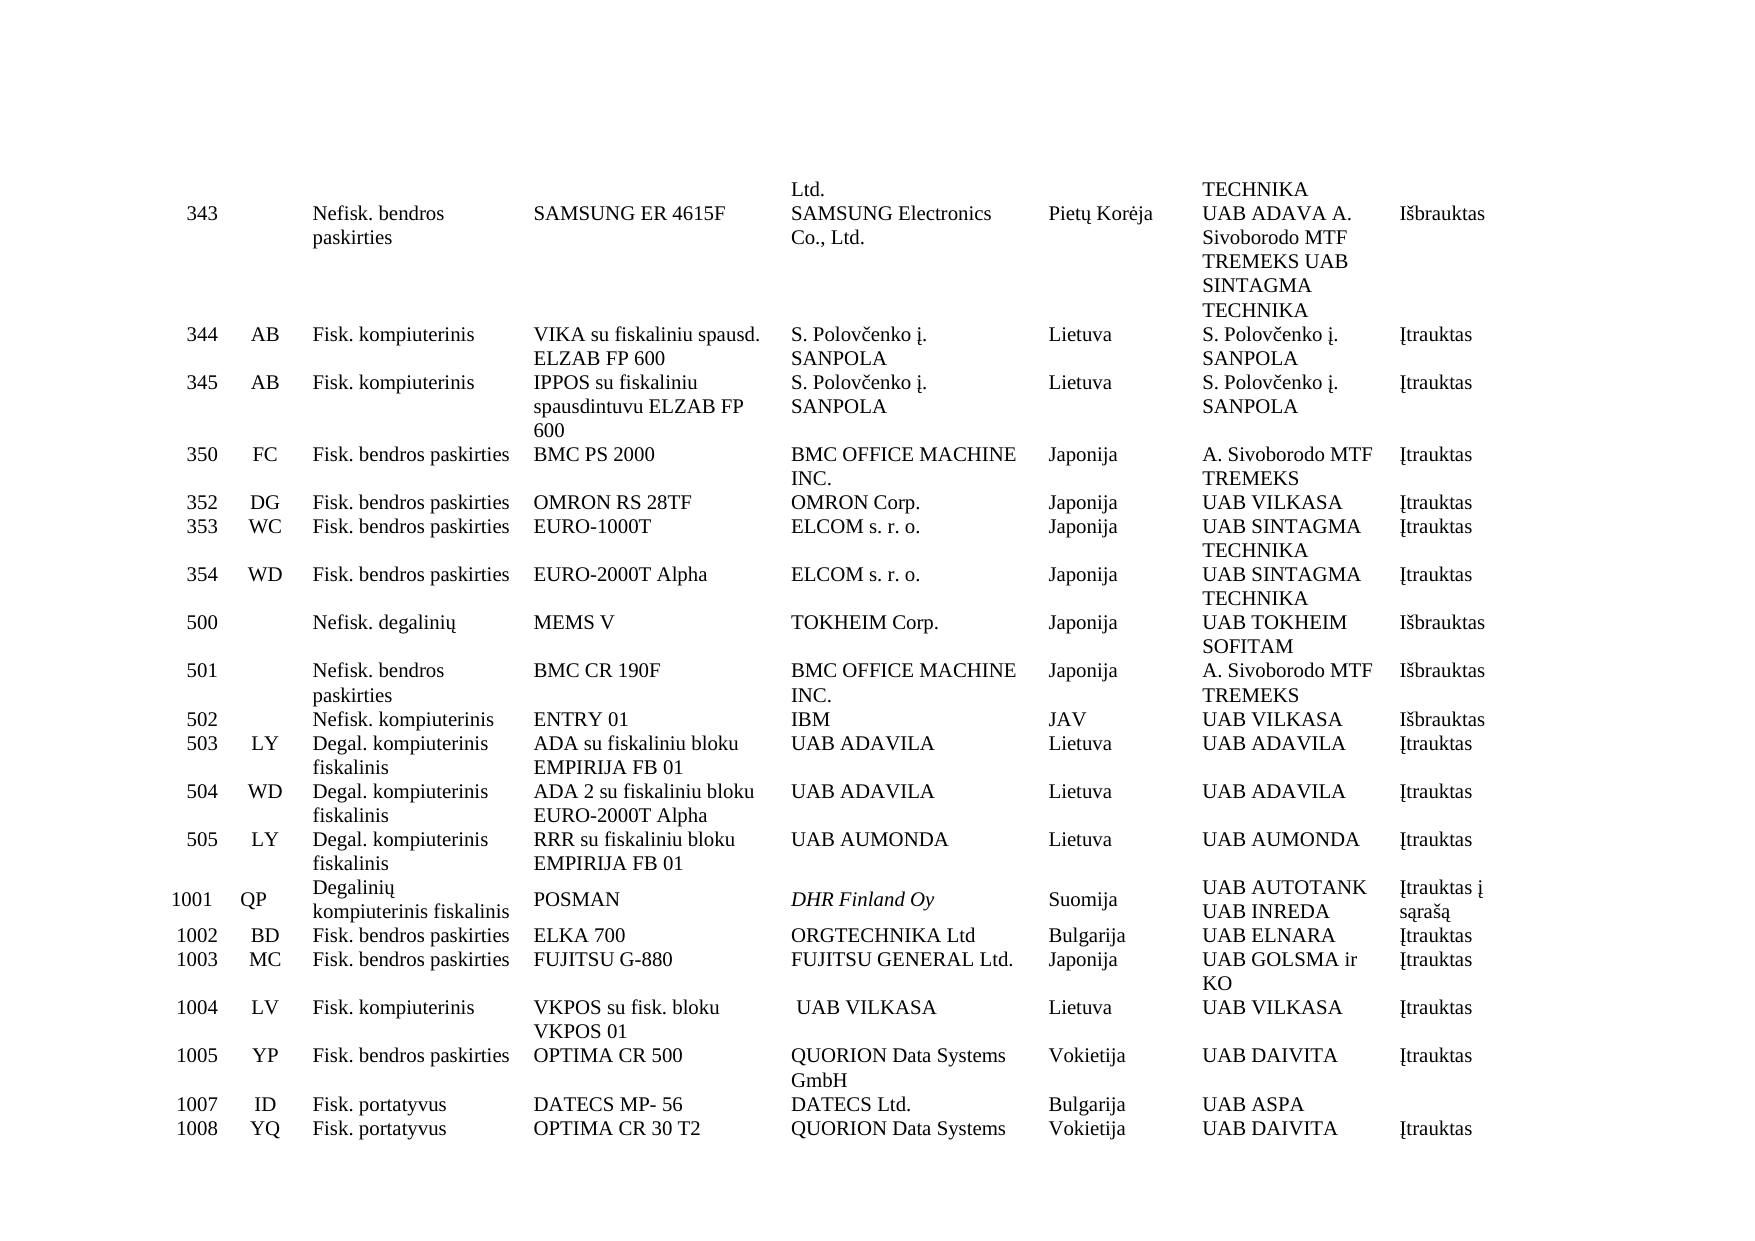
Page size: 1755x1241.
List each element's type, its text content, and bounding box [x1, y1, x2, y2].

table_cell YP [229, 1044, 301, 1092]
table_cell S. Polovčenko į. SANPOLA [1191, 370, 1388, 442]
table_cell Fisk. kompiuterinis [301, 995, 522, 1043]
table_cell 1005 [100, 1044, 229, 1092]
table_cell LV [229, 995, 301, 1043]
table_cell YQ [229, 1116, 301, 1140]
table_cell [522, 177, 779, 201]
table_cell Įtrauktas [1388, 322, 1536, 370]
table_cell Suomija [1037, 875, 1191, 923]
table_cell UAB SINTAGMA TECHNIKA [1191, 562, 1388, 610]
table_cell Įtrauktas į sąrašą [1388, 875, 1536, 923]
table_cell 350 [100, 442, 229, 490]
table_cell 1004 [100, 995, 229, 1043]
table_cell Išbrauktas [1388, 659, 1536, 707]
table_cell Išbrauktas [1388, 707, 1536, 731]
table_cell Įtrauktas [1388, 731, 1536, 779]
table_cell Įtrauktas [1388, 490, 1536, 514]
table_cell Japonija [1037, 659, 1191, 707]
table_cell Įtrauktas [1388, 995, 1536, 1043]
table_cell ELCOM s. r. o. [780, 514, 1037, 562]
table_cell Pietų Korėja [1037, 201, 1191, 322]
table_cell 504 [100, 779, 229, 827]
table_cell 503 [100, 731, 229, 779]
table_cell 1007 [100, 1092, 229, 1116]
table_cell ORGTECHNIKA Ltd [780, 923, 1037, 947]
table_cell ID [229, 1092, 301, 1116]
table_cell TOKHEIM Corp. [780, 610, 1037, 658]
table_cell Lietuva [1037, 731, 1191, 779]
table_cell S. Polovčenko į. SANPOLA [780, 322, 1037, 370]
table_cell Japonija [1037, 514, 1191, 562]
table_cell 352 [100, 490, 229, 514]
table_cell [229, 659, 301, 707]
table_cell Išbrauktas [1388, 610, 1536, 658]
table_cell Nefisk. degalinių [301, 610, 522, 658]
table_cell [229, 707, 301, 731]
table_cell Vokietija [1037, 1044, 1191, 1092]
table_cell Fisk. bendros paskirties [301, 490, 522, 514]
table_cell Fisk. bendros paskirties [301, 923, 522, 947]
table_cell Fisk. bendros paskirties [301, 562, 522, 610]
table_cell 505 [100, 827, 229, 875]
table_cell ELCOM s. r. o. [780, 562, 1037, 610]
table_cell ADA su fiskaliniu bloku EMPIRIJA FB 01 [522, 731, 779, 779]
table_cell Nefisk. bendros paskirties [301, 659, 522, 707]
table_cell S. Polovčenko į. SANPOLA [780, 370, 1037, 442]
table_cell SAMSUNG Electronics Co., Ltd. [780, 201, 1037, 322]
table_cell Įtrauktas [1388, 827, 1536, 875]
table_cell OPTIMA CR 500 [522, 1044, 779, 1092]
table_cell Lietuva [1037, 322, 1191, 370]
table_cell Bulgarija [1037, 923, 1191, 947]
table_cell POSMAN [522, 875, 779, 923]
table_cell 353 [100, 514, 229, 562]
table_cell UAB VILKASA [1191, 995, 1388, 1043]
table_cell EURO-1000T [522, 514, 779, 562]
table_cell Japonija [1037, 610, 1191, 658]
table_cell QUORION Data Systems GmbH [780, 1044, 1037, 1092]
table_cell Ltd. [780, 177, 1037, 201]
table_cell ELKA 700 [522, 923, 779, 947]
table_cell [1388, 177, 1536, 201]
table_cell 354 [100, 562, 229, 610]
table_cell Japonija [1037, 947, 1191, 995]
table_cell UAB ADAVILA [1191, 731, 1388, 779]
table_cell FUJITSU GENERAL Ltd. [780, 947, 1037, 995]
table_cell Fisk. kompiuterinis [301, 370, 522, 442]
table_cell IPPOS su fiskaliniu spausdintuvu ELZAB FP 600 [522, 370, 779, 442]
table_cell UAB AUTOTANK UAB INREDA [1191, 875, 1388, 923]
table_cell UAB ASPA [1191, 1092, 1388, 1116]
table_cell UAB DAIVITA [1191, 1116, 1388, 1140]
table_cell WD [229, 562, 301, 610]
table_cell DHR Finland Oy [780, 875, 1037, 923]
table_cell Lietuva [1037, 370, 1191, 442]
table_cell Fisk. bendros paskirties [301, 947, 522, 995]
table_cell QP [229, 875, 301, 923]
table_cell Įtrauktas [1388, 370, 1536, 442]
table_cell 500 [100, 610, 229, 658]
table_cell LY [229, 827, 301, 875]
table_cell IBM [780, 707, 1037, 731]
table_cell QUORION Data Systems [780, 1116, 1037, 1140]
table_cell [229, 610, 301, 658]
table_cell UAB DAIVITA [1191, 1044, 1388, 1092]
table_cell UAB ELNARA [1191, 923, 1388, 947]
table_cell BMC PS 2000 [522, 442, 779, 490]
table_cell Degalinių kompiuterinis fiskalinis [301, 875, 522, 923]
table_cell Nefisk. bendros paskirties [301, 201, 522, 322]
table_cell Fisk. portatyvus [301, 1092, 522, 1116]
table_cell Bulgarija [1037, 1092, 1191, 1116]
table_cell OMRON Corp. [780, 490, 1037, 514]
table_cell 1003 [100, 947, 229, 995]
table_cell 502 [100, 707, 229, 731]
table_cell UAB ADAVILA [1191, 779, 1388, 827]
table_cell DG [229, 490, 301, 514]
table_cell Japonija [1037, 490, 1191, 514]
table_cell AB [229, 322, 301, 370]
table_cell Vokietija [1037, 1116, 1191, 1140]
table_cell Lietuva [1037, 779, 1191, 827]
table_cell BD [229, 923, 301, 947]
table_cell WC [229, 514, 301, 562]
table_cell BMC CR 190F [522, 659, 779, 707]
table_cell Įtrauktas [1388, 514, 1536, 562]
table_cell Degal. kompiuterinis fiskalinis [301, 731, 522, 779]
table_cell [100, 177, 229, 201]
table_cell VKPOS su fisk. bloku VKPOS 01 [522, 995, 779, 1043]
table_cell Įtrauktas [1388, 1116, 1536, 1140]
table_cell S. Polovčenko į. SANPOLA [1191, 322, 1388, 370]
table_cell UAB ADAVILA [780, 779, 1037, 827]
table_cell Japonija [1037, 442, 1191, 490]
table_cell Degal. kompiuterinis fiskalinis [301, 827, 522, 875]
table_cell Japonija [1037, 562, 1191, 610]
table_cell UAB VILKASA [1191, 707, 1388, 731]
table_cell [1037, 177, 1191, 201]
table_cell AB [229, 370, 301, 442]
table_cell UAB VILKASA [1191, 490, 1388, 514]
table_cell UAB VILKASA [780, 995, 1037, 1043]
table_cell Įtrauktas [1388, 1044, 1536, 1092]
table_cell SAMSUNG ER 4615F [522, 201, 779, 322]
table_cell 1002 [100, 923, 229, 947]
table_cell MC [229, 947, 301, 995]
table_cell Įtrauktas [1388, 562, 1536, 610]
table_cell DATECS Ltd. [780, 1092, 1037, 1116]
table_cell DATECS MP- 56 [522, 1092, 779, 1116]
table_cell OMRON RS 28TF [522, 490, 779, 514]
table_cell Įtrauktas [1388, 442, 1536, 490]
table_cell Nefisk. kompiuterinis [301, 707, 522, 731]
table_cell ADA 2 su fiskaliniu bloku EURO-2000T Alpha [522, 779, 779, 827]
table_cell LY [229, 731, 301, 779]
table_cell Lietuva [1037, 995, 1191, 1043]
table_cell FC [229, 442, 301, 490]
table_cell Degal. kompiuterinis fiskalinis [301, 779, 522, 827]
table_cell BMC OFFICE MACHINE INC. [780, 442, 1037, 490]
table_cell 1008 [100, 1116, 229, 1140]
table_cell UAB SINTAGMA TECHNIKA [1191, 514, 1388, 562]
table_cell JAV [1037, 707, 1191, 731]
table_cell FUJITSU G-880 [522, 947, 779, 995]
table_cell UAB ADAVILA [780, 731, 1037, 779]
table_cell Fisk. bendros paskirties [301, 1044, 522, 1092]
table_cell Fisk. bendros paskirties [301, 442, 522, 490]
table_cell [301, 177, 522, 201]
table_cell 345 [100, 370, 229, 442]
table_cell [229, 177, 301, 201]
table_cell MEMS V [522, 610, 779, 658]
table_cell Įtrauktas [1388, 923, 1536, 947]
table_cell Įtrauktas [1388, 947, 1536, 995]
table_cell UAB GOLSMA ir KO [1191, 947, 1388, 995]
table_cell 343 [100, 201, 229, 322]
table_cell Fisk. bendros paskirties [301, 514, 522, 562]
table_cell Fisk. kompiuterinis [301, 322, 522, 370]
table_cell 1001 [100, 875, 229, 923]
table_cell UAB ADAVA A. Sivoborodo MTF TREMEKS UAB SINTAGMA TECHNIKA [1191, 201, 1388, 322]
table_cell VIKA su fiskaliniu spausd. ELZAB FP 600 [522, 322, 779, 370]
table_cell Išbrauktas [1388, 201, 1536, 322]
table_cell Įtrauktas [1388, 779, 1536, 827]
table_cell 344 [100, 322, 229, 370]
table_cell [1388, 1092, 1536, 1116]
table_cell RRR su fiskaliniu bloku EMPIRIJA FB 01 [522, 827, 779, 875]
table_cell Lietuva [1037, 827, 1191, 875]
table_cell BMC OFFICE MACHINE INC. [780, 659, 1037, 707]
table_cell UAB AUMONDA [1191, 827, 1388, 875]
table_cell 501 [100, 659, 229, 707]
table_cell WD [229, 779, 301, 827]
table_cell UAB AUMONDA [780, 827, 1037, 875]
table_cell A. Sivoborodo MTF TREMEKS [1191, 659, 1388, 707]
table_cell EURO-2000T Alpha [522, 562, 779, 610]
table_cell UAB TOKHEIM SOFITAM [1191, 610, 1388, 658]
table_cell TECHNIKA [1191, 177, 1388, 201]
table_cell ENTRY 01 [522, 707, 779, 731]
table_cell A. Sivoborodo MTF TREMEKS [1191, 442, 1388, 490]
table_cell Fisk. portatyvus [301, 1116, 522, 1140]
table_cell [229, 201, 301, 322]
table_cell OPTIMA CR 30 T2 [522, 1116, 779, 1140]
